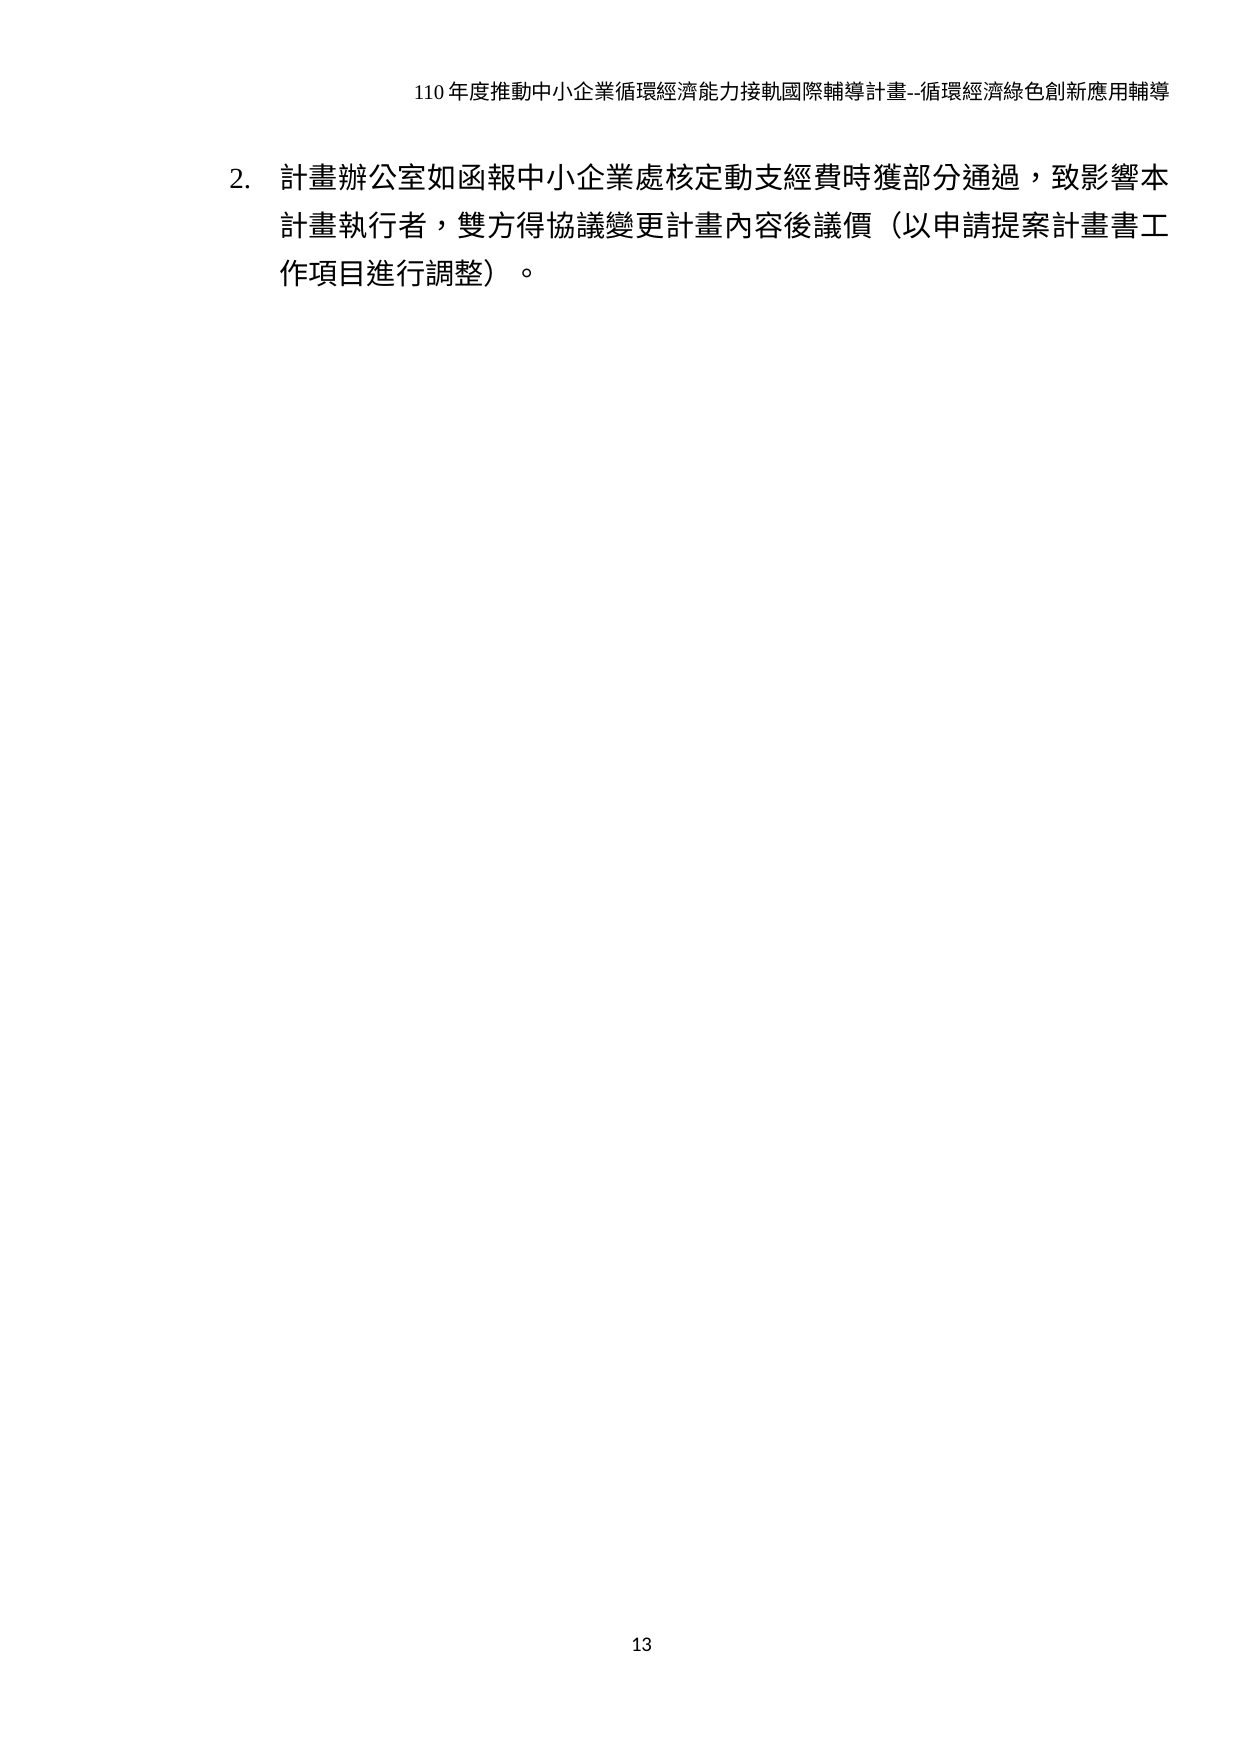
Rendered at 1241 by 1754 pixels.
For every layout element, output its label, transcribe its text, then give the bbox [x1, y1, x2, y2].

list 計畫辦公室如函報中小企業處核定動支經費時獲部分通過，致影響本計畫執行者，雙方得協議變更計畫內容後議價（以申請提案計畫書工作項目進行調整）。 [229, 150, 1170, 294]
